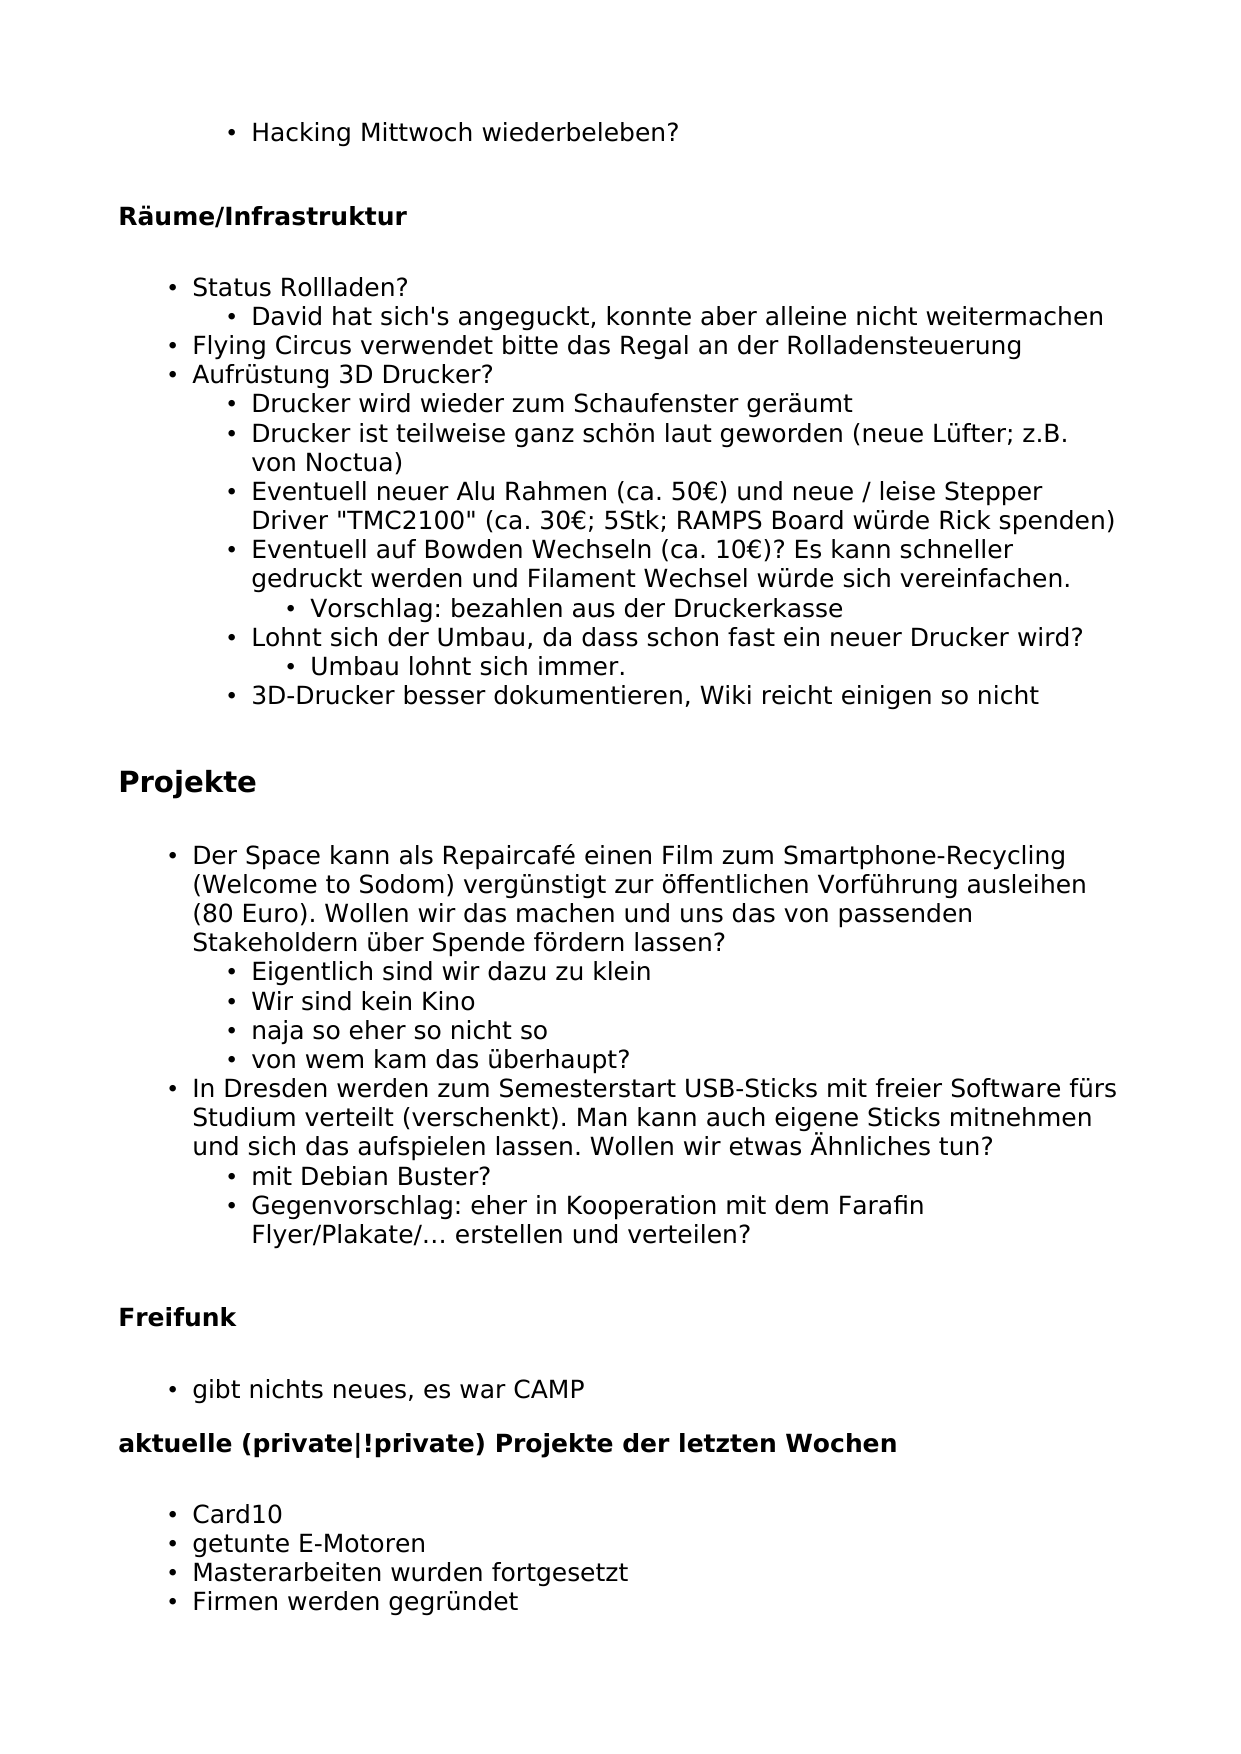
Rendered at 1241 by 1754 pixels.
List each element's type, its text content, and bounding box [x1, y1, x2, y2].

list In Dresden werden zum Semesterstart USB-Sticks mit freier Software fürs Studium verteilt (verschenkt). Man kann auch eigene Sticks mitnehmen und sich das aufspielen lassen. Wollen wir etwas Ähnliches tun? [177, 1074, 1122, 1162]
list Umbau lohnt sich immer. [295, 652, 1122, 681]
list gibt nichts neues, es war CAMP [177, 1375, 1122, 1404]
subtitle Räume/Infrastruktur [118, 202, 1122, 231]
list Vorschlag: bezahlen aus der Druckerkasse [295, 594, 1122, 623]
subtitle Freifunk [118, 1304, 1122, 1333]
subtitle aktuelle (private|!private) Projekte der letzten Wochen [118, 1429, 1122, 1458]
list Status Rollladen? [177, 273, 1122, 302]
list Lohnt sich der Umbau, da dass schon fast ein neuer Drucker wird? [236, 623, 1122, 652]
list Masterarbeiten wurden fortgesetzt [177, 1558, 1122, 1588]
list Flying Circus verwendet bitte das Regal an der Rolladensteuerung [177, 331, 1122, 360]
list Eigentlich sind wir dazu zu klein [236, 957, 1122, 987]
list Wir sind kein Kino [236, 987, 1122, 1016]
subtitle Projekte [118, 765, 1122, 799]
list getunte E-Motoren [177, 1529, 1122, 1558]
list Hacking Mittwoch wiederbeleben? [236, 118, 1122, 147]
list Eventuell neuer Alu Rahmen (ca. 50€) und neue / leise Stepper Driver "TMC2100" (ca. 30€; 5Stk; RAMPS Board würde Rick spenden) [236, 477, 1122, 535]
list Aufrüstung 3D Drucker? [177, 360, 1122, 389]
list Drucker ist teilweise ganz schön laut geworden (neue Lüfter; z.B. von Noctua) [236, 419, 1122, 477]
list Eventuell auf Bowden Wechseln (ca. 10€)? Es kann schneller gedruckt werden und Filament Wechsel würde sich vereinfachen. [236, 535, 1122, 594]
list Der Space kann als Repaircafé einen Film zum Smartphone-Recycling (Welcome to Sodom) vergünstigt zur öffentlichen Vorführung ausleihen (80 Euro). Wollen wir das machen und uns das von passenden Stakeholdern über Spende fördern lassen? [177, 841, 1122, 957]
list David hat sich's angeguckt, konnte aber alleine nicht weitermachen [236, 302, 1122, 331]
list mit Debian Buster? [236, 1162, 1122, 1191]
list Drucker wird wieder zum Schaufenster geräumt [236, 389, 1122, 419]
list 3D-Drucker besser dokumentieren, Wiki reicht einigen so nicht [236, 681, 1122, 710]
list Gegenvorschlag: eher in Kooperation mit dem Farafin Flyer/Plakate/… erstellen und verteilen? [236, 1191, 1122, 1249]
list von wem kam das überhaupt? [236, 1045, 1122, 1074]
list Firmen werden gegründet [177, 1588, 1122, 1617]
list Card10 [177, 1500, 1122, 1529]
list naja so eher so nicht so [236, 1016, 1122, 1045]
